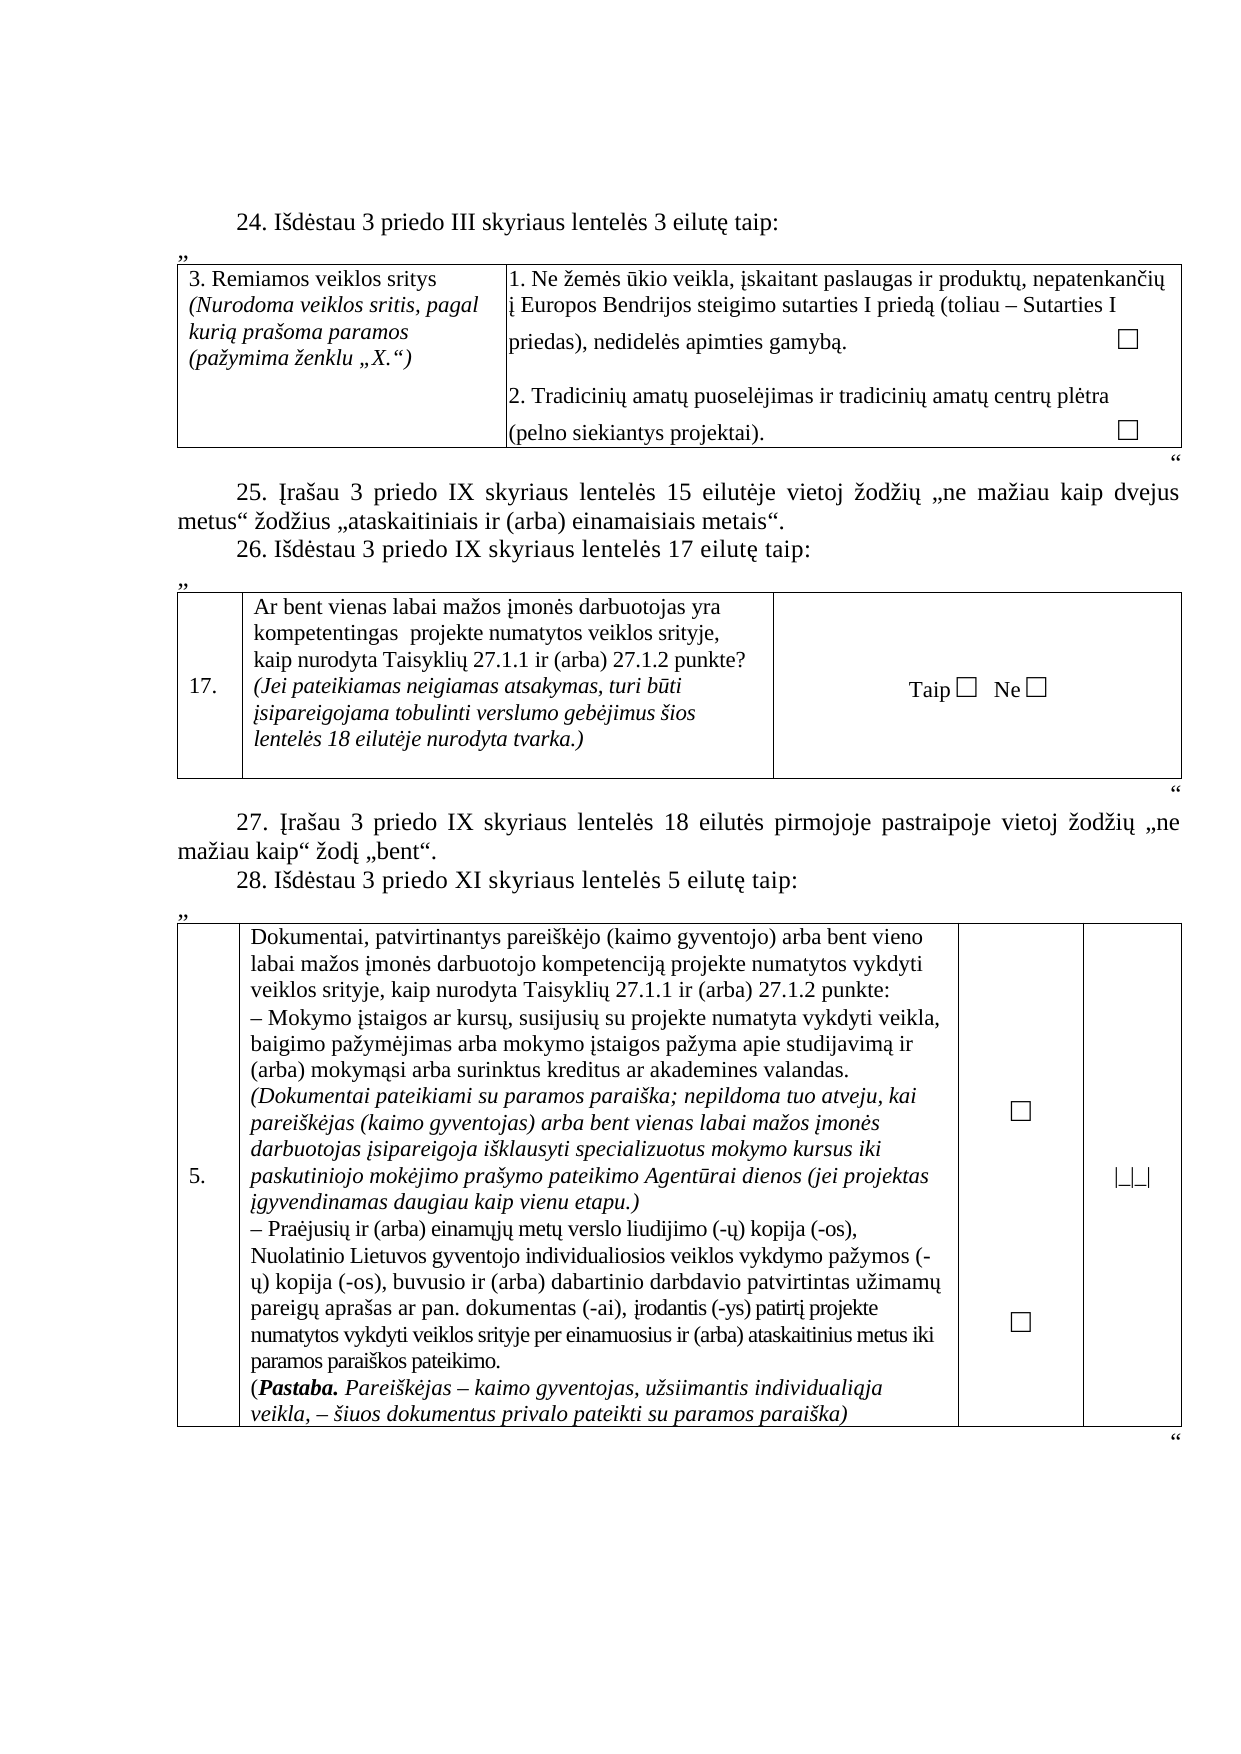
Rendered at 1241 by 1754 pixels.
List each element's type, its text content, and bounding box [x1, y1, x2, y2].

table_header Ar bent vienas labai mažos įmonės darbuotojas yra kompetentingas projekte numatytos veiklos srityje, kaip nurodyta Taisyklių 27.1.1 ir (arba) 27.1.2 punkte? (Jei pateikiamas neigiamas atsakymas, turi būti įsipareigojama tobulinti verslumo gebėjimus šios lentelės 18 eilutėje nurodyta tvarka.) [243, 593, 773, 778]
text “ [177, 1427, 1181, 1456]
table_header Taip □ Ne □ [774, 593, 1181, 778]
table_header 17. [178, 593, 242, 778]
table_cell – Praėjusių ir (arba) einamųjų metų verslo liudijimo (-ų) kopija (-os), Nuolatinio Lietuvos gyventojo individualiosios veiklos vykdymo pažymos (-ų) kopija (-os), buvusio ir (arba) dabartinio darbdavio patvirtintas užimamų pareigų aprašas ar pan. dokumentas (-ai), įrodantis (-ys) patirtį projekte numatytos vykdyti veiklos srityje per einamuosius ir (arba) ataskaitinius metus iki paramos paraiškos pateikimo. (Pastaba. Pareiškėjas – kaimo gyventojas, užsiimantis individualiąja veikla, – šiuos dokumentus privalo pateikti su paramos paraiška) [240, 1214, 958, 1426]
table_header [959, 924, 1083, 1002]
text „ [177, 235, 1181, 264]
text 24. Išdėstau 3 priedo III skyriaus lentelės 3 eilutę taip: [177, 207, 1181, 235]
table_cell □ [959, 1003, 1083, 1214]
text “ [177, 779, 1181, 807]
table_cell □ [959, 1214, 1083, 1426]
text 28. Išdėstau 3 priedo XI skyriaus lentelės 5 eilutę taip: [177, 865, 1181, 894]
table_header 5. [178, 924, 239, 1426]
text “ [177, 448, 1181, 477]
table_header 1. Ne žemės ūkio veikla, įskaitant paslaugas ir produktų, nepatenkančių į Europos Bendrijos steigimo sutarties I priedą (toliau – Sutarties I priedas), nedidelės apimties gamybą. □ 2. Tradicinių amatų puoselėjimas ir tradicinių amatų centrų plėtra (pelno siekiantys projektai). □ [507, 265, 1181, 447]
text „ [177, 563, 1181, 592]
text „ [177, 894, 1181, 922]
table_header Dokumentai, patvirtinantys pareiškėjo (kaimo gyventojo) arba bent vieno labai mažos įmonės darbuotojo kompetenciją projekte numatytos vykdyti veiklos srityje, kaip nurodyta Taisyklių 27.1.1 ir (arba) 27.1.2 punkte: [240, 924, 958, 1002]
table_header |_|_| [1084, 924, 1181, 1426]
text 27. Įrašau 3 priedo IX skyriaus lentelės 18 eilutės pirmojoje pastraipoje vietoj žodžių „ne mažiau kaip“ žodį „bent“. [177, 807, 1181, 865]
table_header 3. Remiamos veiklos sritys (Nurodoma veiklos sritis, pagal kurią prašoma paramos (pažymima ženklu „X.“) [178, 265, 506, 447]
text 26. Išdėstau 3 priedo IX skyriaus lentelės 17 eilutę taip: [177, 534, 1181, 563]
table_cell – Mokymo įstaigos ar kursų, susijusių su projekte numatyta vykdyti veikla, baigimo pažymėjimas arba mokymo įstaigos pažyma apie studijavimą ir (arba) mokymąsi arba surinktus kreditus ar akademines valandas. (Dokumentai pateikiami su paramos paraiška; nepildoma tuo atveju, kai pareiškėjas (kaimo gyventojas) arba bent vienas labai mažos įmonės darbuotojas įsipareigoja išklausyti specializuotus mokymo kursus iki paskutiniojo mokėjimo prašymo pateikimo Agentūrai dienos (jei projektas įgyvendinamas daugiau kaip vienu etapu.) [240, 1003, 958, 1214]
text 25. Įrašau 3 priedo IX skyriaus lentelės 15 eilutėje vietoj žodžių „ne mažiau kaip dvejus metus“ žodžius „ataskaitiniais ir (arba) einamaisiais metais“. [177, 477, 1181, 534]
